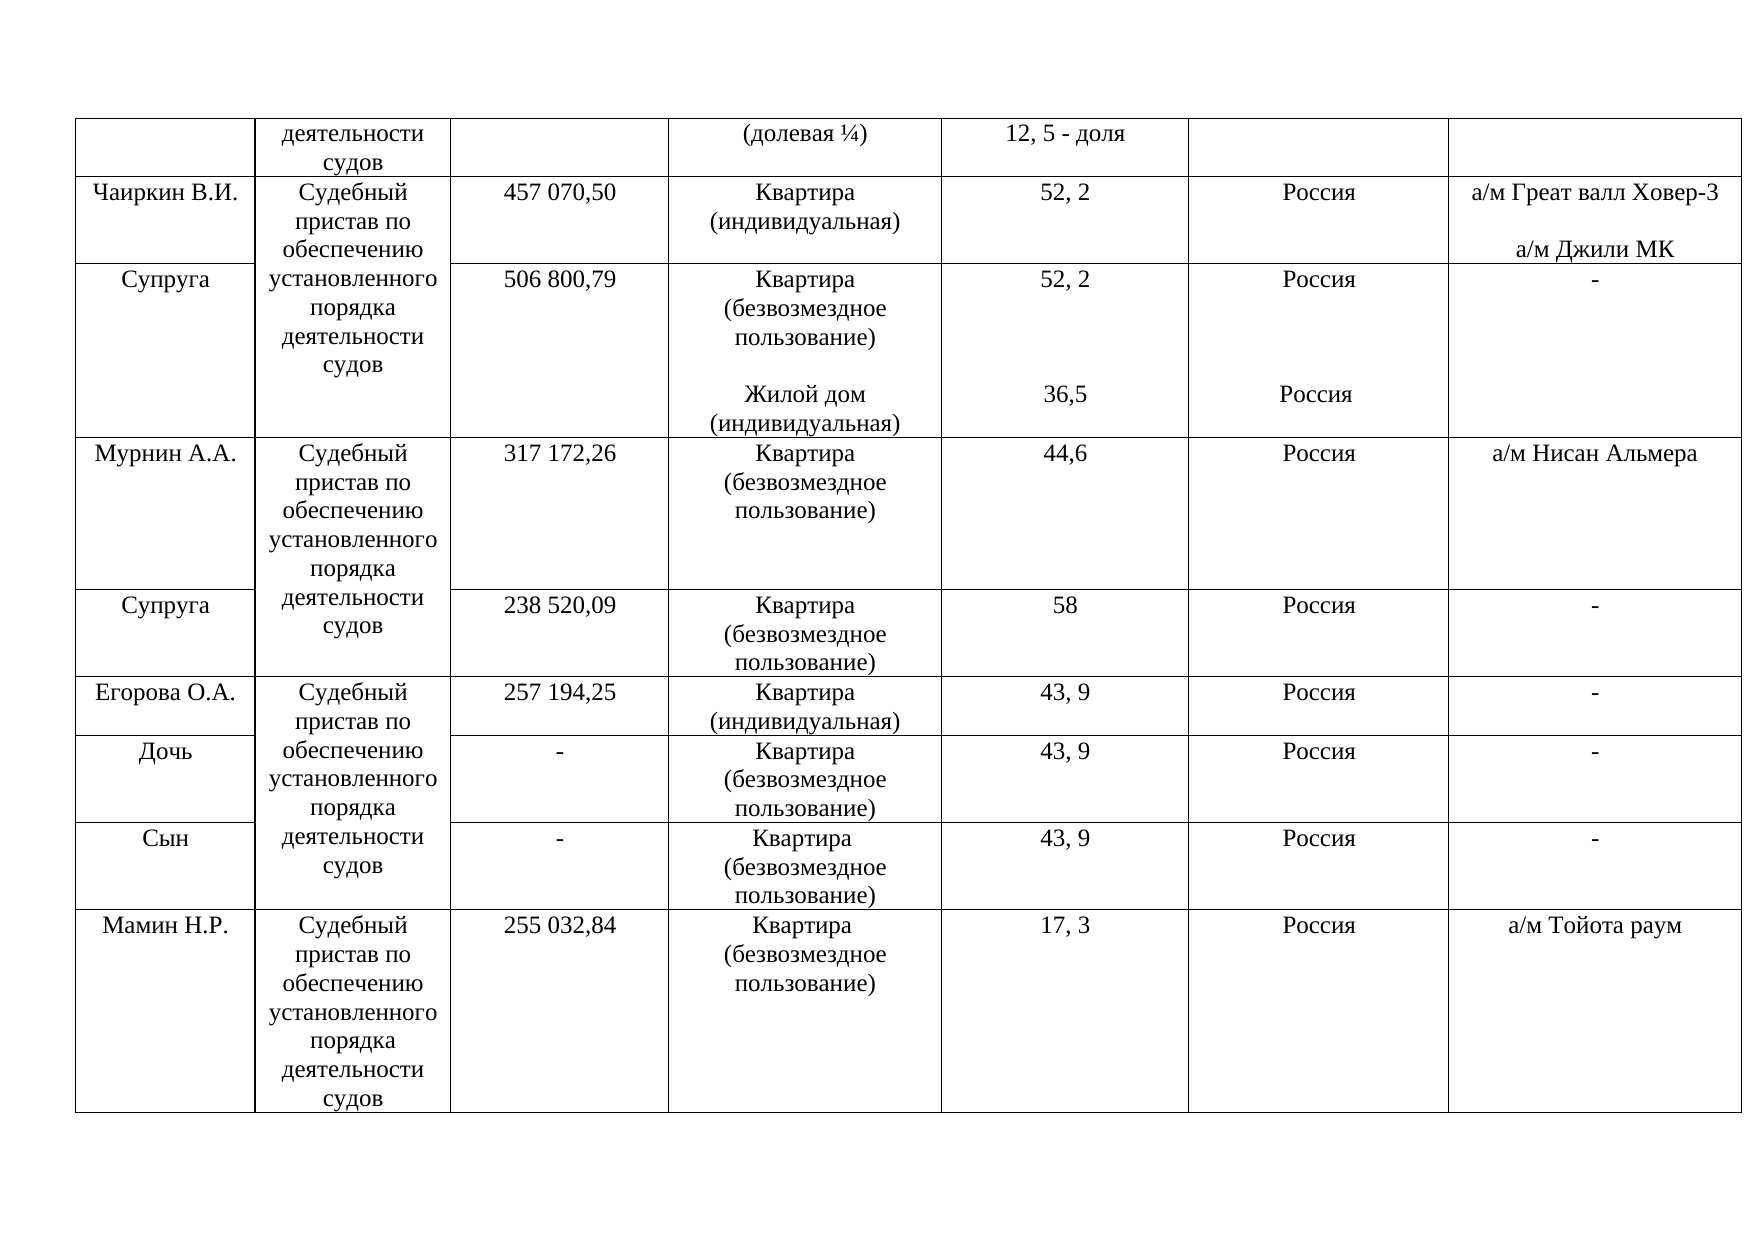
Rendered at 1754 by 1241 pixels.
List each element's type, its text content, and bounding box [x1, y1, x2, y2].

table_cell - [451, 119, 668, 176]
table_cell Квартира (безвозмездное пользование) [669, 736, 941, 822]
table_cell Россия [1189, 677, 1448, 735]
table_cell Судебный пристав по обеспечению установленного порядка деятельности судов [256, 438, 450, 676]
table_cell 58 [942, 590, 1188, 676]
table_cell Россия [1189, 590, 1448, 676]
table_cell Супруга [76, 264, 254, 437]
table_cell - [451, 736, 668, 822]
table_cell - [1449, 264, 1741, 437]
table_cell а/м Тойота раум [1449, 910, 1741, 1112]
table_cell Россия [1189, 736, 1448, 822]
table_cell Мамин Н.Р. [76, 910, 254, 1112]
table_cell Судебный пристав по обеспечению установленного порядка деятельности судов [256, 177, 450, 437]
table_cell Квартира (безвозмездное пользование) [669, 590, 941, 676]
table_cell 238 520,09 [451, 590, 668, 676]
table_cell 257 194,25 [451, 677, 668, 735]
table_cell 12, 5 - доля [942, 119, 1188, 176]
table_cell 317 172,26 [451, 438, 668, 589]
table_cell 52, 2 [942, 177, 1188, 263]
table_cell а/м Нисан Альмера [1449, 438, 1741, 589]
table_cell Чаиркин В.И. [76, 177, 254, 263]
table_cell Егорова О.А. [76, 677, 254, 735]
table_cell Дочь [76, 736, 254, 822]
table_cell а/м Греат валл Ховер-3 а/м Джили МК [1449, 177, 1741, 263]
table_cell 43, 9 [942, 823, 1188, 909]
table_cell Квартира (безвозмездное пользование) [669, 910, 941, 1112]
table_cell Квартира (безвозмездное пользование) Жилой дом (индивидуальная) [669, 264, 941, 437]
table_cell Россия [1189, 438, 1448, 589]
table_cell 43, 9 [942, 736, 1188, 822]
table_cell Квартира (индивидуальная) [669, 677, 941, 735]
table_cell Квартира (безвозмездное пользование) [669, 823, 941, 909]
table_cell [1189, 119, 1448, 176]
table_cell Россия Россия [1189, 264, 1448, 437]
table_cell 44,6 [942, 438, 1188, 589]
table_cell Судебный пристав по обеспечению установленного порядка деятельности судов [256, 677, 450, 909]
table_cell Сын [76, 823, 254, 909]
table_cell - [1449, 823, 1741, 909]
table_cell - [1449, 736, 1741, 822]
table_cell Квартира (безвозмездное пользование) [669, 438, 941, 589]
table_cell - [1449, 119, 1741, 176]
table_cell [76, 119, 254, 176]
table_cell 43, 9 [942, 677, 1188, 735]
table_cell деятельности судов [256, 119, 450, 176]
table_cell 17, 3 [942, 910, 1188, 1112]
table_cell Мурнин А.А. [76, 438, 254, 589]
table_cell 506 800,79 [451, 264, 668, 437]
table_cell Россия [1189, 910, 1448, 1112]
table_cell Квартира (индивидуальная) [669, 177, 941, 263]
table_cell (долевая ¼) [669, 119, 941, 176]
table_cell - [451, 823, 668, 909]
table_cell Россия [1189, 823, 1448, 909]
table_cell 52, 2 36,5 [942, 264, 1188, 437]
table_cell Супруга [76, 590, 254, 676]
table_cell - [1449, 590, 1741, 676]
table_cell Судебный пристав по обеспечению установленного порядка деятельности судов [256, 910, 450, 1112]
table_cell Россия [1189, 177, 1448, 263]
table_cell - [1449, 677, 1741, 735]
table_cell 255 032,84 [451, 910, 668, 1112]
table_cell 457 070,50 [451, 177, 668, 263]
